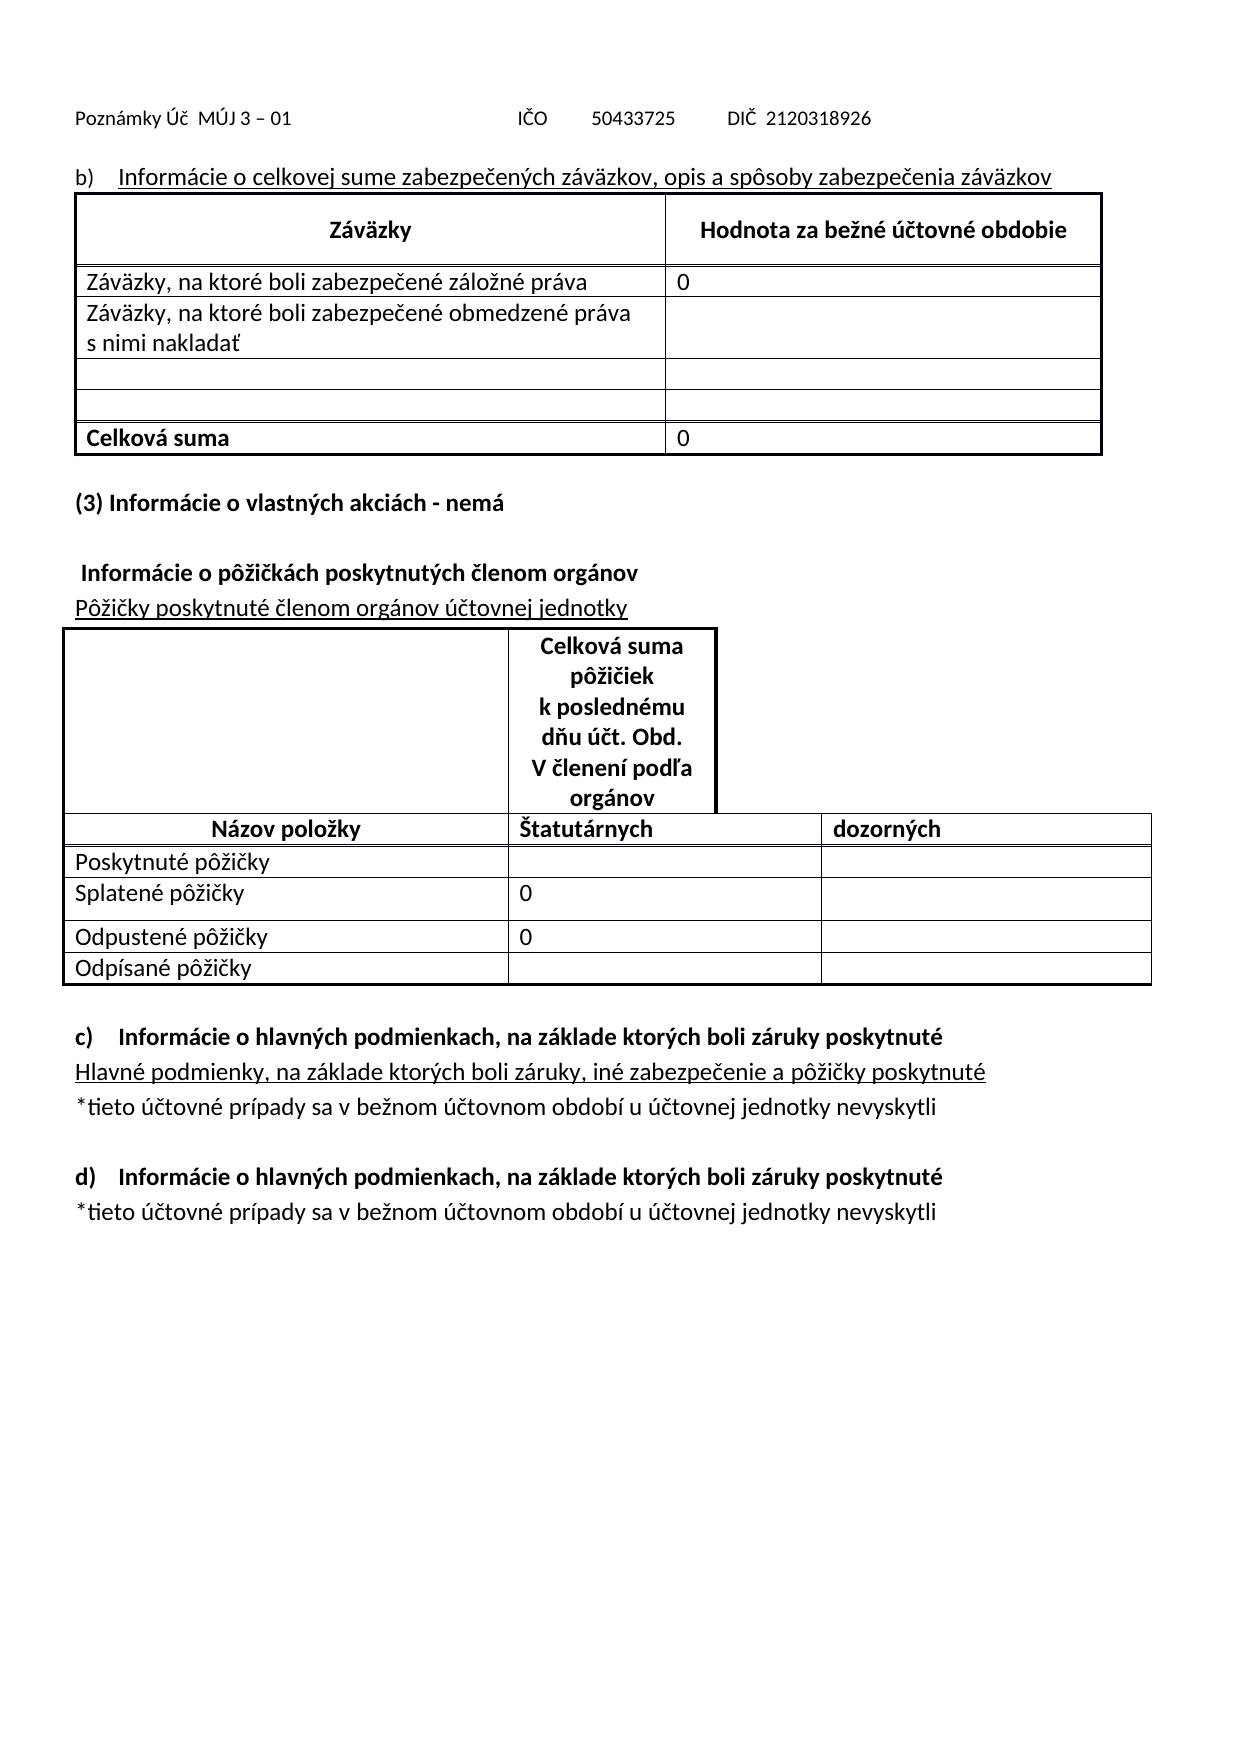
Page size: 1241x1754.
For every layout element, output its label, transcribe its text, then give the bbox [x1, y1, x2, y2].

table_cell 0 [666, 423, 1100, 453]
table_cell [77, 390, 665, 420]
table_cell Záväzky, na ktoré boli zabezpečené záložné práva [77, 267, 665, 296]
table_cell [509, 847, 821, 877]
table_cell Celková suma [77, 423, 665, 453]
table_cell Splatené pôžičky [65, 878, 508, 920]
table_header Záväzky [77, 195, 665, 263]
table_cell dozorných [822, 814, 1151, 844]
table_cell 0 [666, 267, 1100, 296]
table_header Celková suma pôžičiek k poslednému dňu účt. Obd. V členení podľa orgánov [509, 630, 714, 813]
table_cell [666, 297, 1100, 358]
table_cell 0 [509, 921, 821, 951]
table_cell [822, 953, 1151, 982]
table_cell [509, 953, 821, 982]
table_cell [666, 359, 1100, 389]
table_header [65, 630, 508, 813]
list Informácie o hlavných podmienkach, na základe ktorých boli záruky poskytnuté [75, 1161, 1165, 1191]
table_cell Názov položky [65, 814, 508, 844]
table_cell [666, 390, 1100, 420]
list Informácie o hlavných podmienkach, na základe ktorých boli záruky poskytnuté [75, 1021, 1165, 1051]
table_cell Poskytnuté pôžičky [65, 847, 508, 877]
table_cell Záväzky, na ktoré boli zabezpečené obmedzené práva s nimi nakladať [77, 297, 665, 358]
text (3) Informácie o vlastných akciách - nemá [75, 487, 1165, 517]
table_cell [822, 921, 1151, 951]
text Informácie o pôžičkách poskytnutých členom orgánov [75, 557, 1165, 587]
table_cell [77, 359, 665, 389]
table_header Hodnota za bežné účtovné obdobie [666, 195, 1100, 263]
text *tieto účtovné prípady sa v bežnom účtovnom období u účtovnej jednotky nevyskytli [75, 1091, 1165, 1121]
table_cell Štatutárnych [509, 814, 821, 844]
text Pôžičky poskytnuté členom orgánov účtovnej jednotky [75, 592, 1165, 622]
text Poznámky Úč MÚJ 3 – 01 IČO 50433725 DIČ 2120318926 [75, 106, 1165, 131]
table_cell Odpustené pôžičky [65, 921, 508, 951]
table_cell [822, 847, 1151, 877]
table_cell [822, 878, 1151, 920]
text Hlavné podmienky, na základe ktorých boli záruky, iné zabezpečenie a pôžičky poskytnuté [75, 1056, 1165, 1086]
table_cell Odpísané pôžičky [65, 953, 508, 982]
list Informácie o celkovej sume zabezpečených záväzkov, opis a spôsoby zabezpečenia záväzkov [75, 161, 1165, 192]
table_cell 0 [509, 878, 821, 920]
text *tieto účtovné prípady sa v bežnom účtovnom období u účtovnej jednotky nevyskytli [75, 1196, 1165, 1226]
